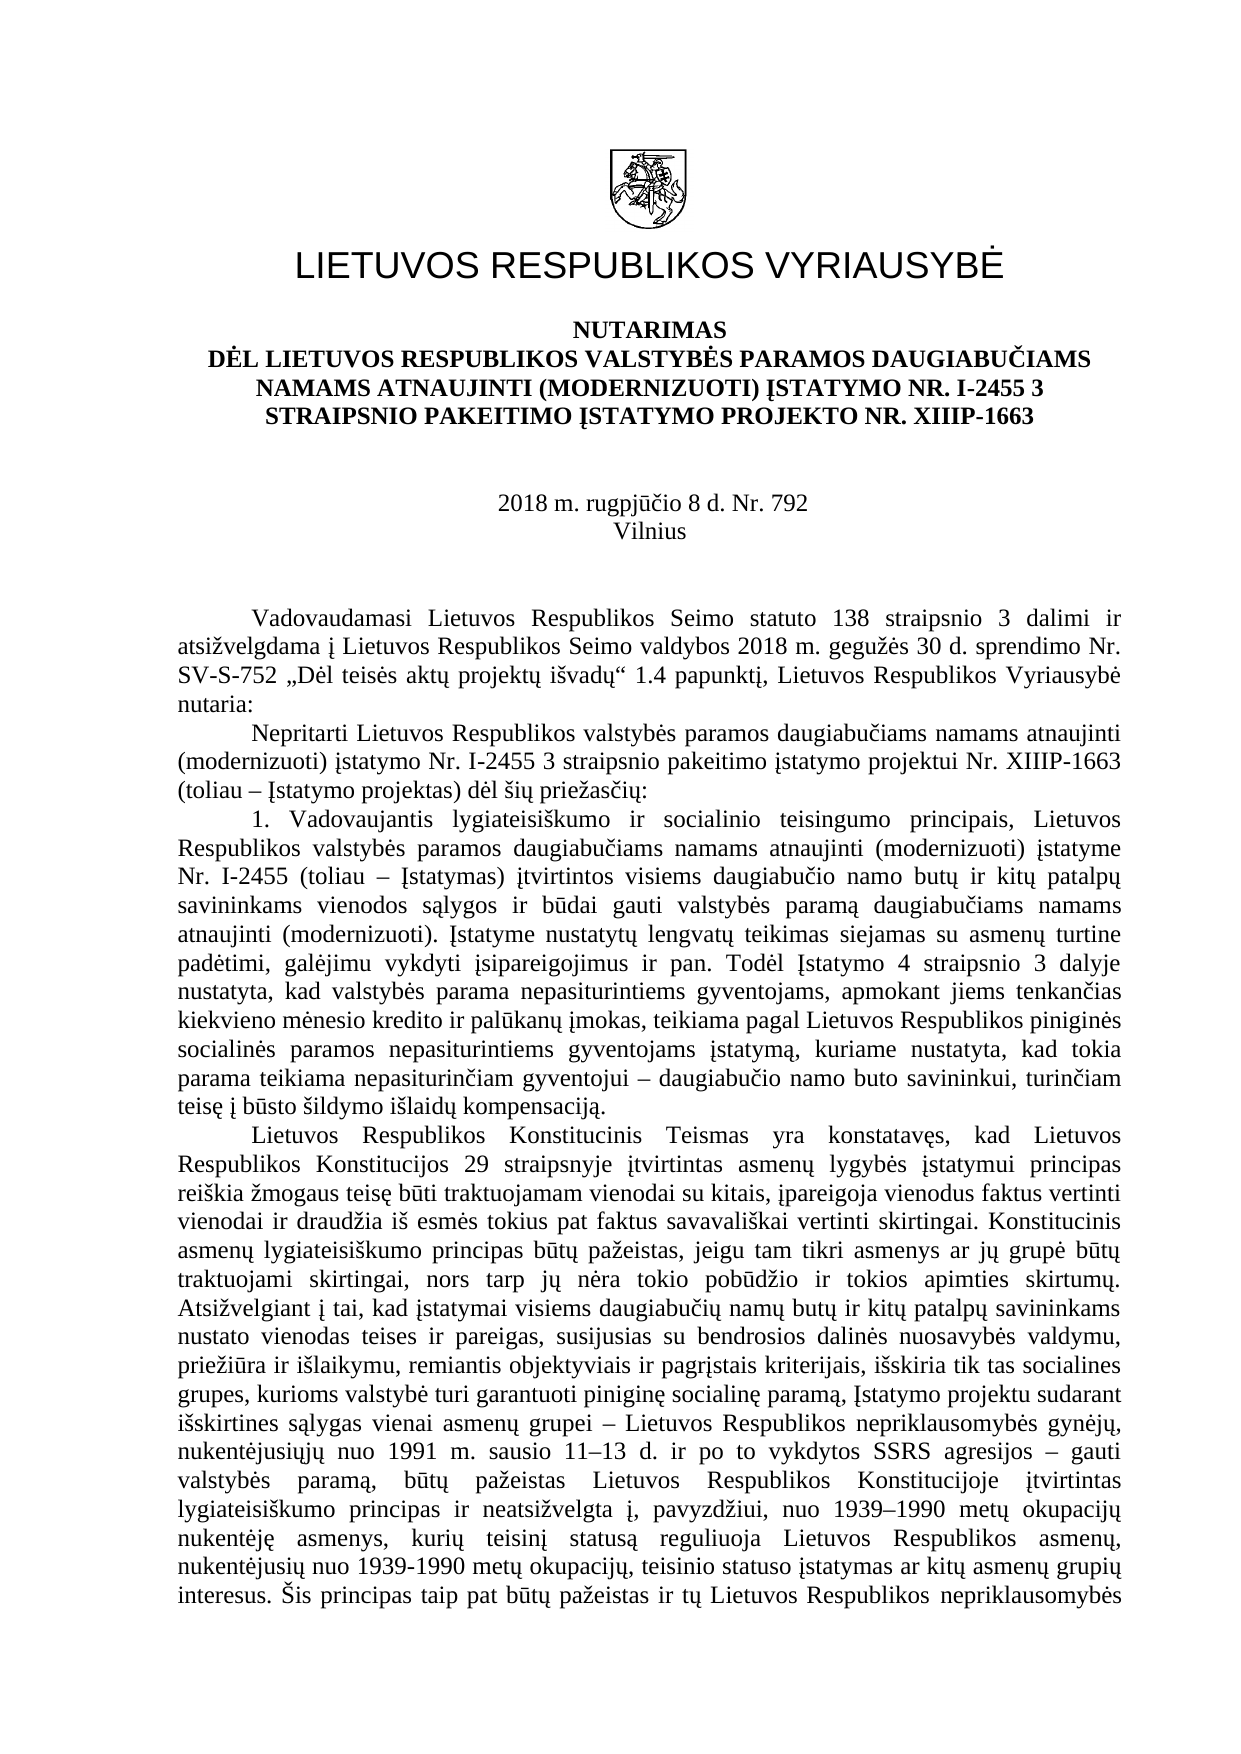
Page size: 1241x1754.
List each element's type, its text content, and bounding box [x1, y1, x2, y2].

text Vadovaudamasi Lietuvos Respublikos Seimo statuto 138 straipsnio 3 dalimi ir atsižvelgdama į Lietuvos Respublikos Seimo valdybos 2018 m. gegužės 30 d. sprendimo Nr. SV-S-752 „Dėl teisės aktų projektų išvadų“ 1.4 papunktį, Lietuvos Respublikos Vyriausybė nutaria: [177, 603, 1122, 718]
text Vilnius [177, 516, 1122, 545]
text Lietuvos Respublikos Vyriausybė [177, 243, 1122, 286]
text Nepritarti Lietuvos Respublikos valstybės paramos daugiabučiams namams atnaujinti (modernizuoti) įstatymo Nr. I‑2455 3 straipsnio pakeitimo įstatymo projektui Nr. XIIIP-1663 (toliau – Įstatymo projektas) dėl šių priežasčių: [177, 718, 1122, 804]
text DĖL LIETUVOS RESPUBLIKOS VALSTYBĖS PARAMOS DAUGIABUČIAMS NAMAMS ATNAUJINTI (MODERNIZUOTI) ĮSTATYMO NR. I‑2455 3 STRAIPSNIO PAKEITIMO ĮSTATYMO PROJEKTO NR. XIIIP-1663 [177, 344, 1122, 430]
text 2018 m. rugpjūčio 8 d. Nr. 792 [177, 488, 1122, 516]
text 1. Vadovaujantis lygiateisiškumo ir socialinio teisingumo principais, Lietuvos Respublikos valstybės paramos daugiabučiams namams atnaujinti (modernizuoti) įstatyme Nr. I-2455 (toliau – Įstatymas) įtvirtintos visiems daugiabučio namo butų ir kitų patalpų savininkams vienodos sąlygos ir būdai gauti valstybės paramą daugiabučiams namams atnaujinti (modernizuoti). Įstatyme nustatytų lengvatų teikimas siejamas su asmenų turtine padėtimi, galėjimu vykdyti įsipareigojimus ir pan. Todėl Įstatymo 4 straipsnio 3 dalyje nustatyta, kad valstybės parama nepasiturintiems gyventojams, apmokant jiems tenkančias kiekvieno mėnesio kredito ir palūkanų įmokas, teikiama pagal Lietuvos Respublikos piniginės socialinės paramos nepasiturintiems gyventojams įstatymą, kuriame nustatyta, kad tokia parama teikiama nepasiturinčiam gyventojui – daugiabučio namo buto savininkui, turinčiam teisę į būsto šildymo išlaidų kompensaciją. [177, 804, 1122, 1120]
text nutarimas [177, 315, 1122, 344]
text Lietuvos Respublikos Konstitucinis Teismas yra konstatavęs, kad Lietuvos Respublikos Konstitucijos 29 straipsnyje įtvirtintas asmenų lygybės įstatymui principas reiškia žmogaus teisę būti traktuojamam vienodai su kitais, įpareigoja vienodus faktus vertinti vienodai ir draudžia iš esmės tokius pat faktus savavališkai vertinti skirtingai. Konstitucinis asmenų lygiateisiškumo principas būtų pažeistas, jeigu tam tikri asmenys ar jų grupė būtų traktuojami skirtingai, nors tarp jų nėra tokio pobūdžio ir tokios apimties skirtumų. Atsižvelgiant į tai, kad įstatymai visiems daugiabučių namų butų ir kitų patalpų savininkams nustato vienodas teises ir pareigas, susijusias su bendrosios dalinės nuosavybės valdymu, priežiūra ir išlaikymu, remiantis objektyviais ir pagrįstais kriterijais, išskiria tik tas socialines grupes, kurioms valstybė turi garantuoti piniginę socialinę paramą, Įstatymo projektu sudarant išskirtines sąlygas vienai asmenų grupei – Lietuvos Respublikos nepriklausomybės gynėjų, nukentėjusiųjų nuo 1991 m. sausio 11–13 d. ir po to vykdytos SSRS agresijos – gauti valstybės paramą, būtų pažeistas Lietuvos Respublikos Konstitucijoje įtvirtintas lygiateisiškumo principas ir neatsižvelgta į, pavyzdžiui, nuo 1939–1990 metų okupacijų nukentėję asmenys, kurių teisinį statusą reguliuoja Lietuvos Respublikos asmenų, nukentėjusių nuo 1939-1990 metų okupacijų, teisinio statuso įstatymas ar kitų asmenų grupių interesus. Šis principas taip pat būtų pažeistas ir tų Lietuvos Respublikos nepriklausomybės [177, 1120, 1122, 1609]
